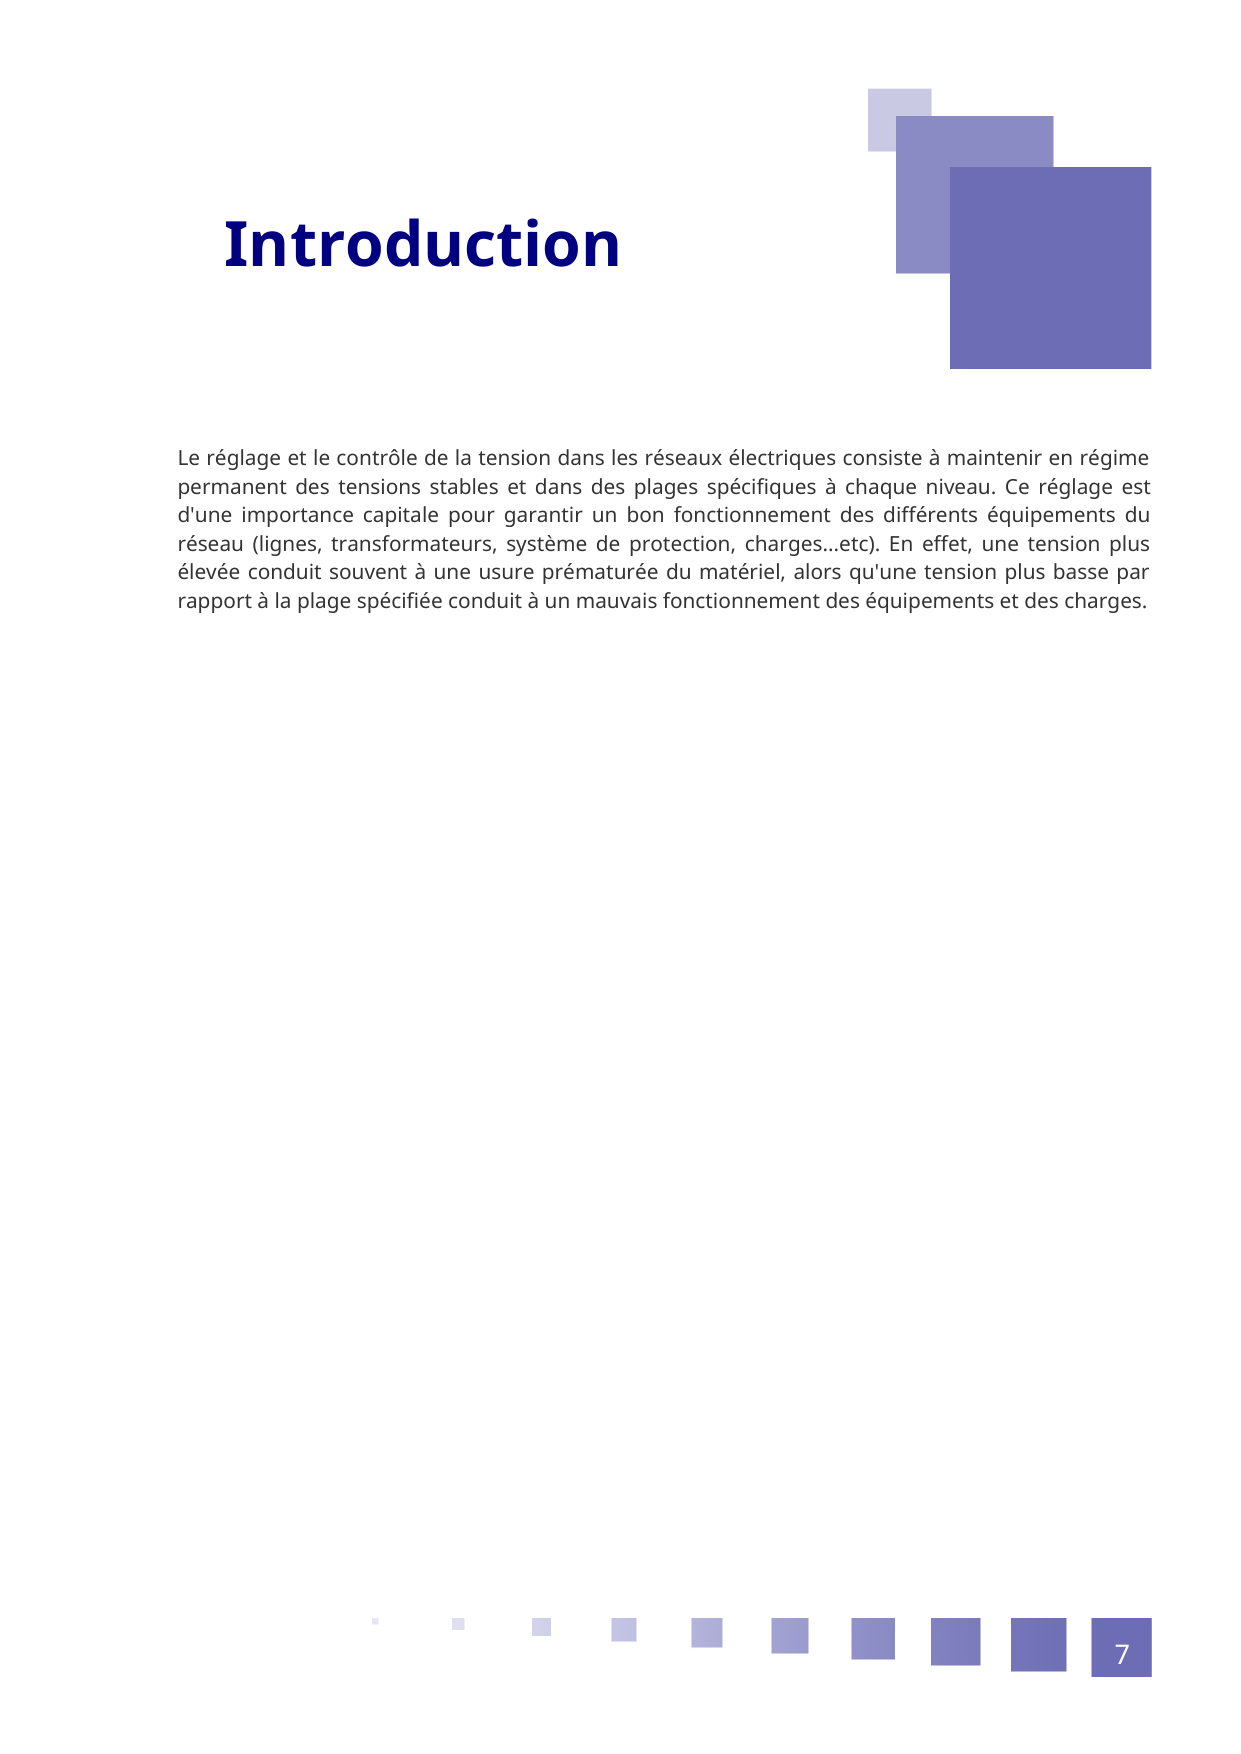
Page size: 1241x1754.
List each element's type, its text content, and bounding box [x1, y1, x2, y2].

picture [351, 88, 1152, 443]
picture [177, 1618, 1152, 1677]
title Introduction [224, 199, 868, 284]
picture [351, 614, 1152, 889]
text Le réglage et le contrôle de la tension dans les réseaux électriques consiste à maintenir en régime permanent des tensions stables et dans des plages spécifiques à chaque niveau. Ce réglage est d'une importance capitale pour garantir un bon fonctionnement des différents équipements du réseau (lignes, transformateurs, système de protection, charges...etc). En effet, une tension plus élevée conduit souvent à une usure prématurée du matériel, alors qu'une tension plus basse par rapport à la plage spécifiée conduit à un mauvais fonctionnement des équipements et des charges. [177, 443, 1152, 614]
